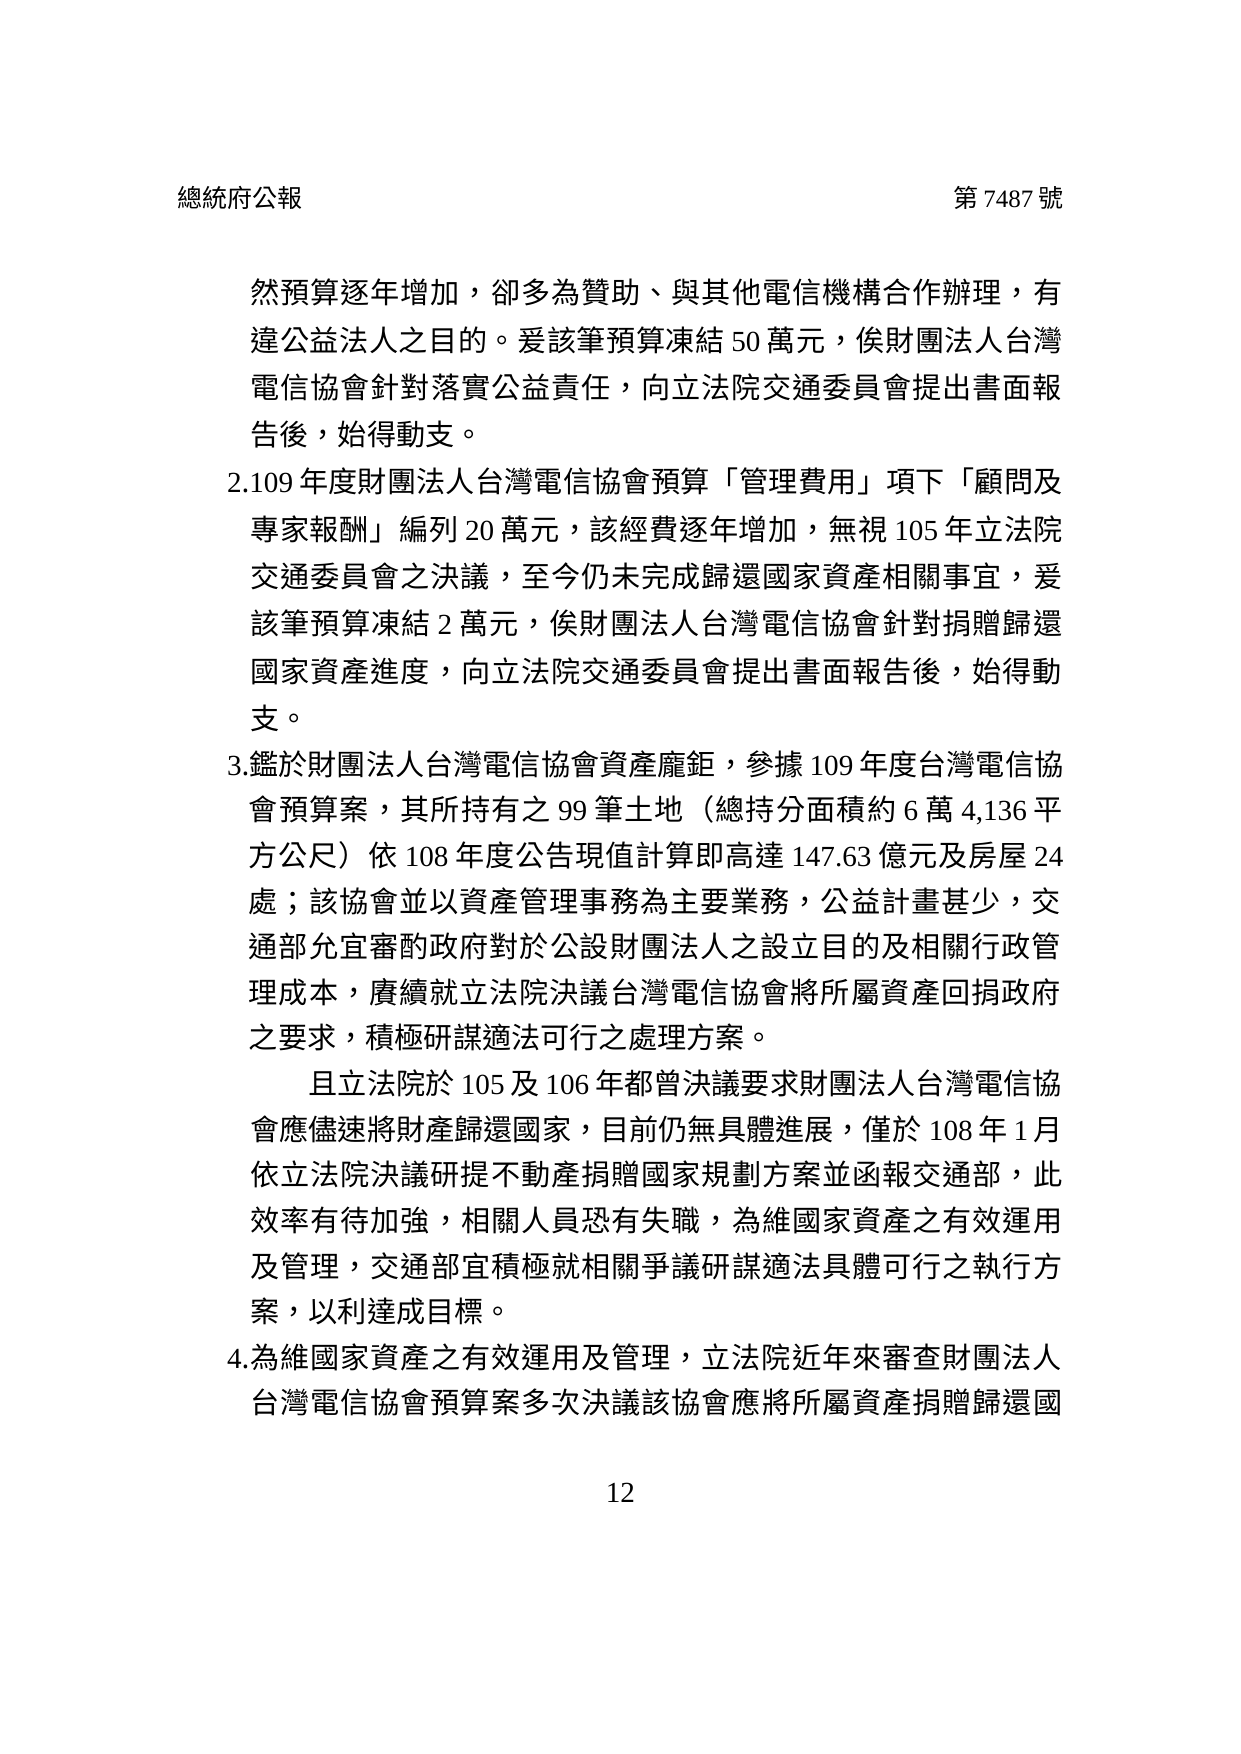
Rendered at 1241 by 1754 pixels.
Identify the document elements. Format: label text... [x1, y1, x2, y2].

text 3.鑑於財團法人台灣電信協會資產龐鉅，參據109年度台灣電信協會預算案，其所持有之99筆土地（總持分面積約6萬4,136平方公尺）依108年度公告現值計算即高達147.63億元及房屋24處；該協會並以資產管理事務為主要業務，公益計畫甚少，交通部允宜審酌政府對於公設財團法人之設立目的及相關行政管理成本，賡續就立法院決議台灣電信協會將所屬資產回捐政府之要求，積極研謀適法可行之處理方案。 [227, 739, 1063, 1058]
text 然預算逐年增加，卻多為贊助、與其他電信機構合作辦理，有違公益法人之目的。爰該筆預算凍結50萬元，俟財團法人台灣電信協會針對落實公益責任，向立法院交通委員會提出書面報告後，始得動支。 [227, 266, 1063, 455]
text 且立法院於105及106年都曾決議要求財團法人台灣電信協會應儘速將財產歸還國家，目前仍無具體進展，僅於108年1月依立法院決議研提不動產捐贈國家規劃方案並函報交通部，此效率有待加強，相關人員恐有失職，為維國家資產之有效運用及管理，交通部宜積極就相關爭議研謀適法具體可行之執行方案，以利達成目標。 [250, 1058, 1063, 1332]
text 2.109年度財團法人台灣電信協會預算「管理費用」項下「顧問及專家報酬」編列20萬元，該經費逐年增加，無視105年立法院交通委員會之決議，至今仍未完成歸還國家資產相關事宜，爰該筆預算凍結2萬元，俟財團法人台灣電信協會針對捐贈歸還國家資產進度，向立法院交通委員會提出書面報告後，始得動支。 [227, 455, 1063, 739]
text 4.為維國家資產之有效運用及管理，立法院近年來審查財團法人台灣電信協會預算案多次決議該協會應將所屬資產捐贈歸還國 [227, 1332, 1063, 1423]
